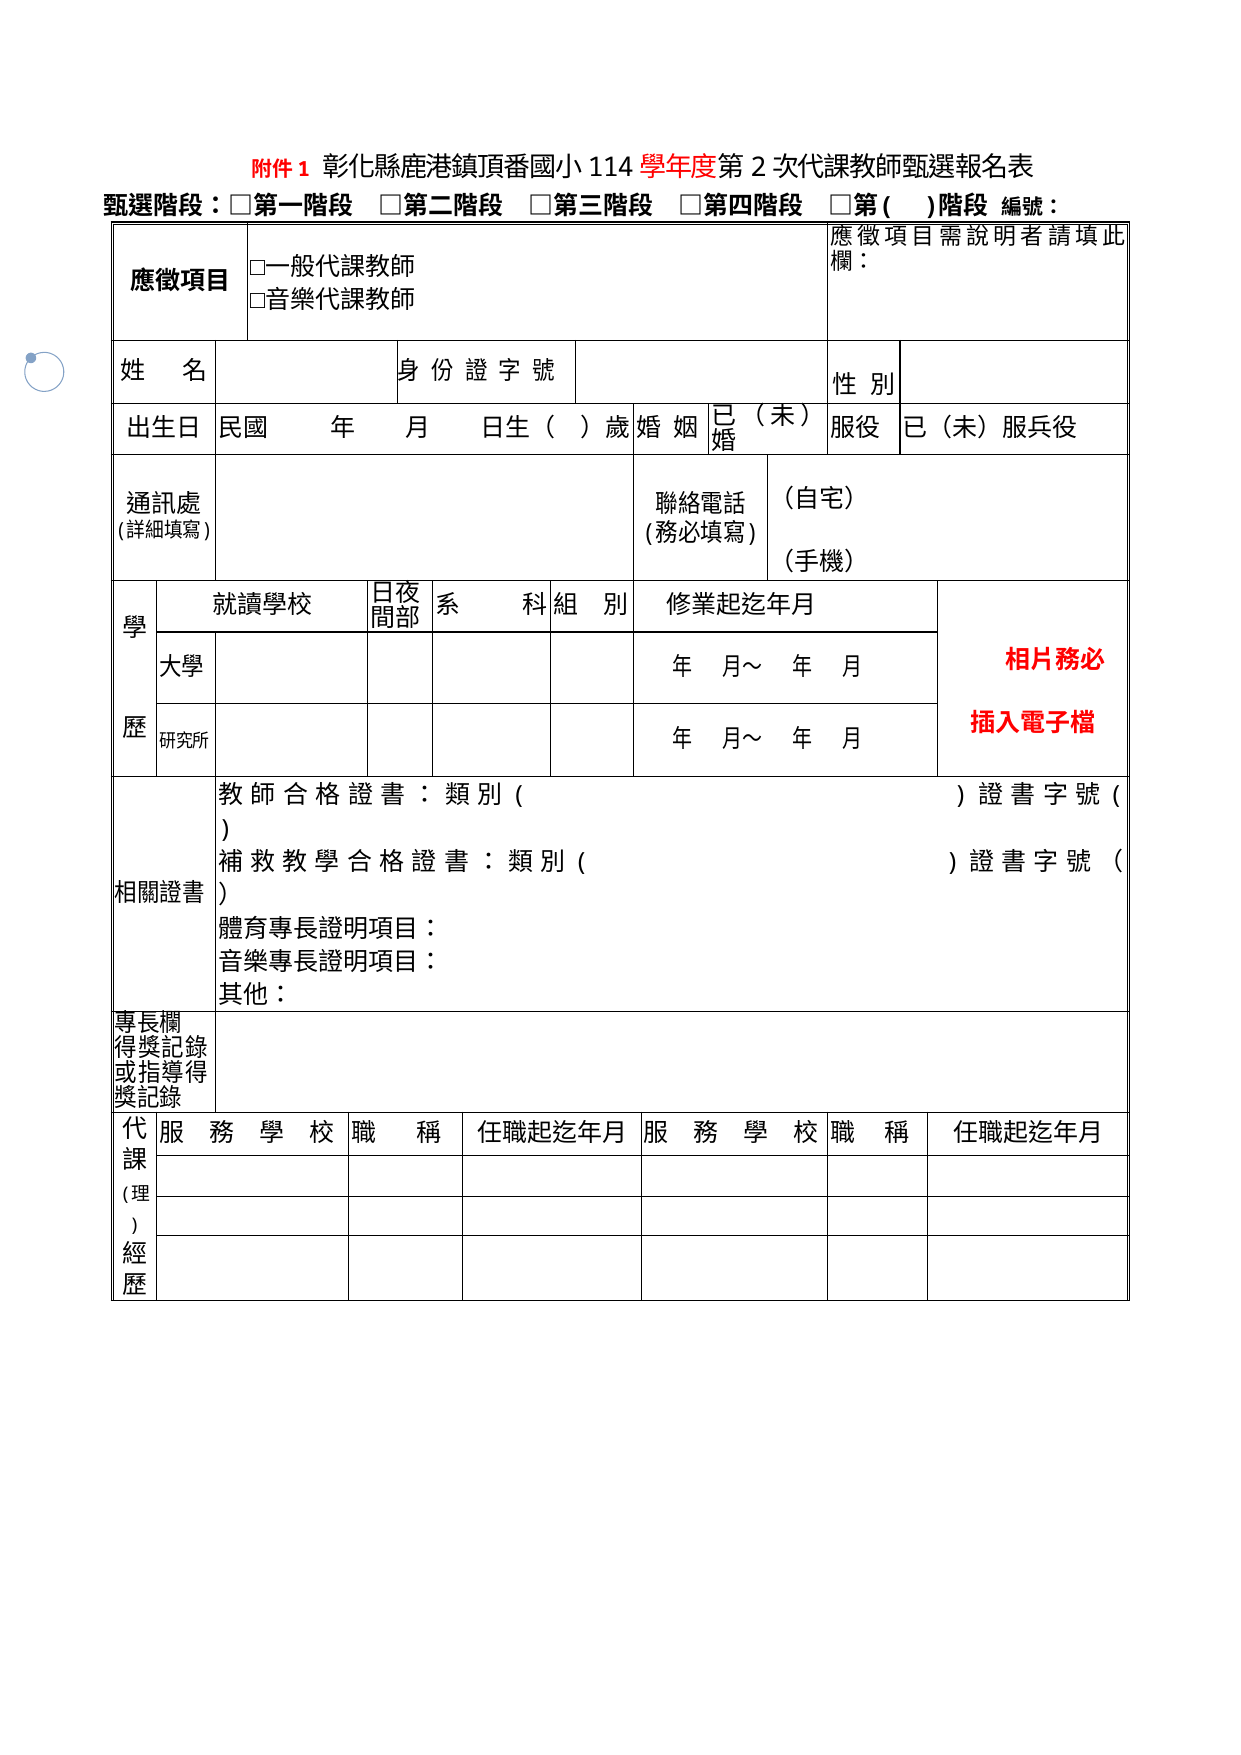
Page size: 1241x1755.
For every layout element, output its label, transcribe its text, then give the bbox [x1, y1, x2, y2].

table_cell [642, 1156, 827, 1196]
table_cell [576, 341, 827, 403]
table_cell [828, 1236, 927, 1300]
table_cell 日夜 間部 [368, 581, 432, 631]
table_cell 就讀學校 [157, 581, 367, 631]
table_cell [368, 704, 432, 776]
table_cell [828, 1156, 927, 1196]
table_header 應徵項目 [114, 225, 247, 340]
table_cell 身 份 證 字 號 [398, 341, 575, 403]
table_cell 職 稱 [349, 1113, 462, 1155]
table_cell 出生日 [114, 404, 215, 454]
table_cell [349, 1197, 462, 1235]
table_cell 已（未）婚 [709, 404, 827, 454]
table_cell [157, 1197, 348, 1235]
text 甄選階段：□第一階段 □第二階段 □第三階段 □第四階段 □第( )階段 編號： [89, 185, 1152, 221]
table_cell 相片務必 插入電子檔 [938, 581, 1127, 776]
table_cell [216, 455, 633, 580]
table_cell （自宅） （手機） [768, 455, 1127, 580]
table_cell [642, 1236, 827, 1300]
table_cell 相關證書 [114, 777, 215, 1011]
table_cell 服役 [828, 404, 899, 454]
table_cell [551, 704, 633, 776]
table_cell 教師合格證書：類別( )證書字號( ) 補救教學合格證書：類別( )證書字號（ ） 體育專長證明項目： 音樂專長證明項目： 其他： [216, 777, 1127, 1011]
table_cell 服 務 學 校 [642, 1113, 827, 1155]
text 附件1 彰化縣鹿港鎮頂番國小114學年度第2次代課教師甄選報名表 [89, 123, 1035, 185]
table_cell [551, 633, 633, 703]
table_cell [463, 1156, 641, 1196]
table_cell 組 別 [551, 581, 633, 631]
table_cell 修業起迄年月 [634, 581, 937, 631]
table_cell [216, 704, 367, 776]
table_cell [349, 1156, 462, 1196]
table_cell [463, 1236, 641, 1300]
table_header 應徵項目需說明者請填此欄： [828, 225, 1127, 340]
table_cell [433, 633, 550, 703]
table_cell 姓 名 [114, 341, 215, 403]
table_cell 年 月～ 年 月 [634, 704, 937, 776]
table_cell 大學 [157, 633, 215, 703]
table_cell 年 月～ 年 月 [634, 633, 937, 703]
table_cell [928, 1236, 1127, 1300]
table_cell [157, 1236, 348, 1300]
table_cell [349, 1236, 462, 1300]
table_cell 任職起迄年月 [928, 1113, 1127, 1155]
table_cell [216, 341, 397, 403]
table_cell 已（未）服兵役 [901, 404, 1127, 454]
table_cell 民國 年 月 日生（ ）歲 [216, 404, 633, 454]
table_cell 代 課 (理) 經 歷 [114, 1113, 156, 1300]
table_cell [642, 1197, 827, 1235]
table_cell 學 歷 [114, 581, 156, 776]
table_cell 性 別 [828, 341, 899, 403]
table_cell [216, 1012, 1127, 1112]
table_cell [463, 1197, 641, 1235]
table_cell 服 務 學 校 [157, 1113, 348, 1155]
table_cell [828, 1197, 927, 1235]
table_cell 婚 姻 [634, 404, 708, 454]
table_cell [368, 633, 432, 703]
table_cell 職 稱 [828, 1113, 927, 1155]
table_cell 研究所 [157, 704, 215, 776]
table_cell 系 科 [433, 581, 550, 631]
table_cell [928, 1197, 1127, 1235]
table_cell [157, 1156, 348, 1196]
table_cell 聯絡電話 (務必填寫) [634, 455, 767, 580]
table_header □一般代課教師 □音樂代課教師 [248, 225, 827, 340]
table_cell [901, 341, 1127, 403]
table_cell 通訊處 (詳細填寫) [114, 455, 215, 580]
table_cell 專長欄 得獎記錄或指導得獎記錄 [114, 1012, 215, 1112]
table_cell [928, 1156, 1127, 1196]
table_cell [216, 633, 367, 703]
table_cell 任職起迄年月 [463, 1113, 641, 1155]
table_cell [433, 704, 550, 776]
